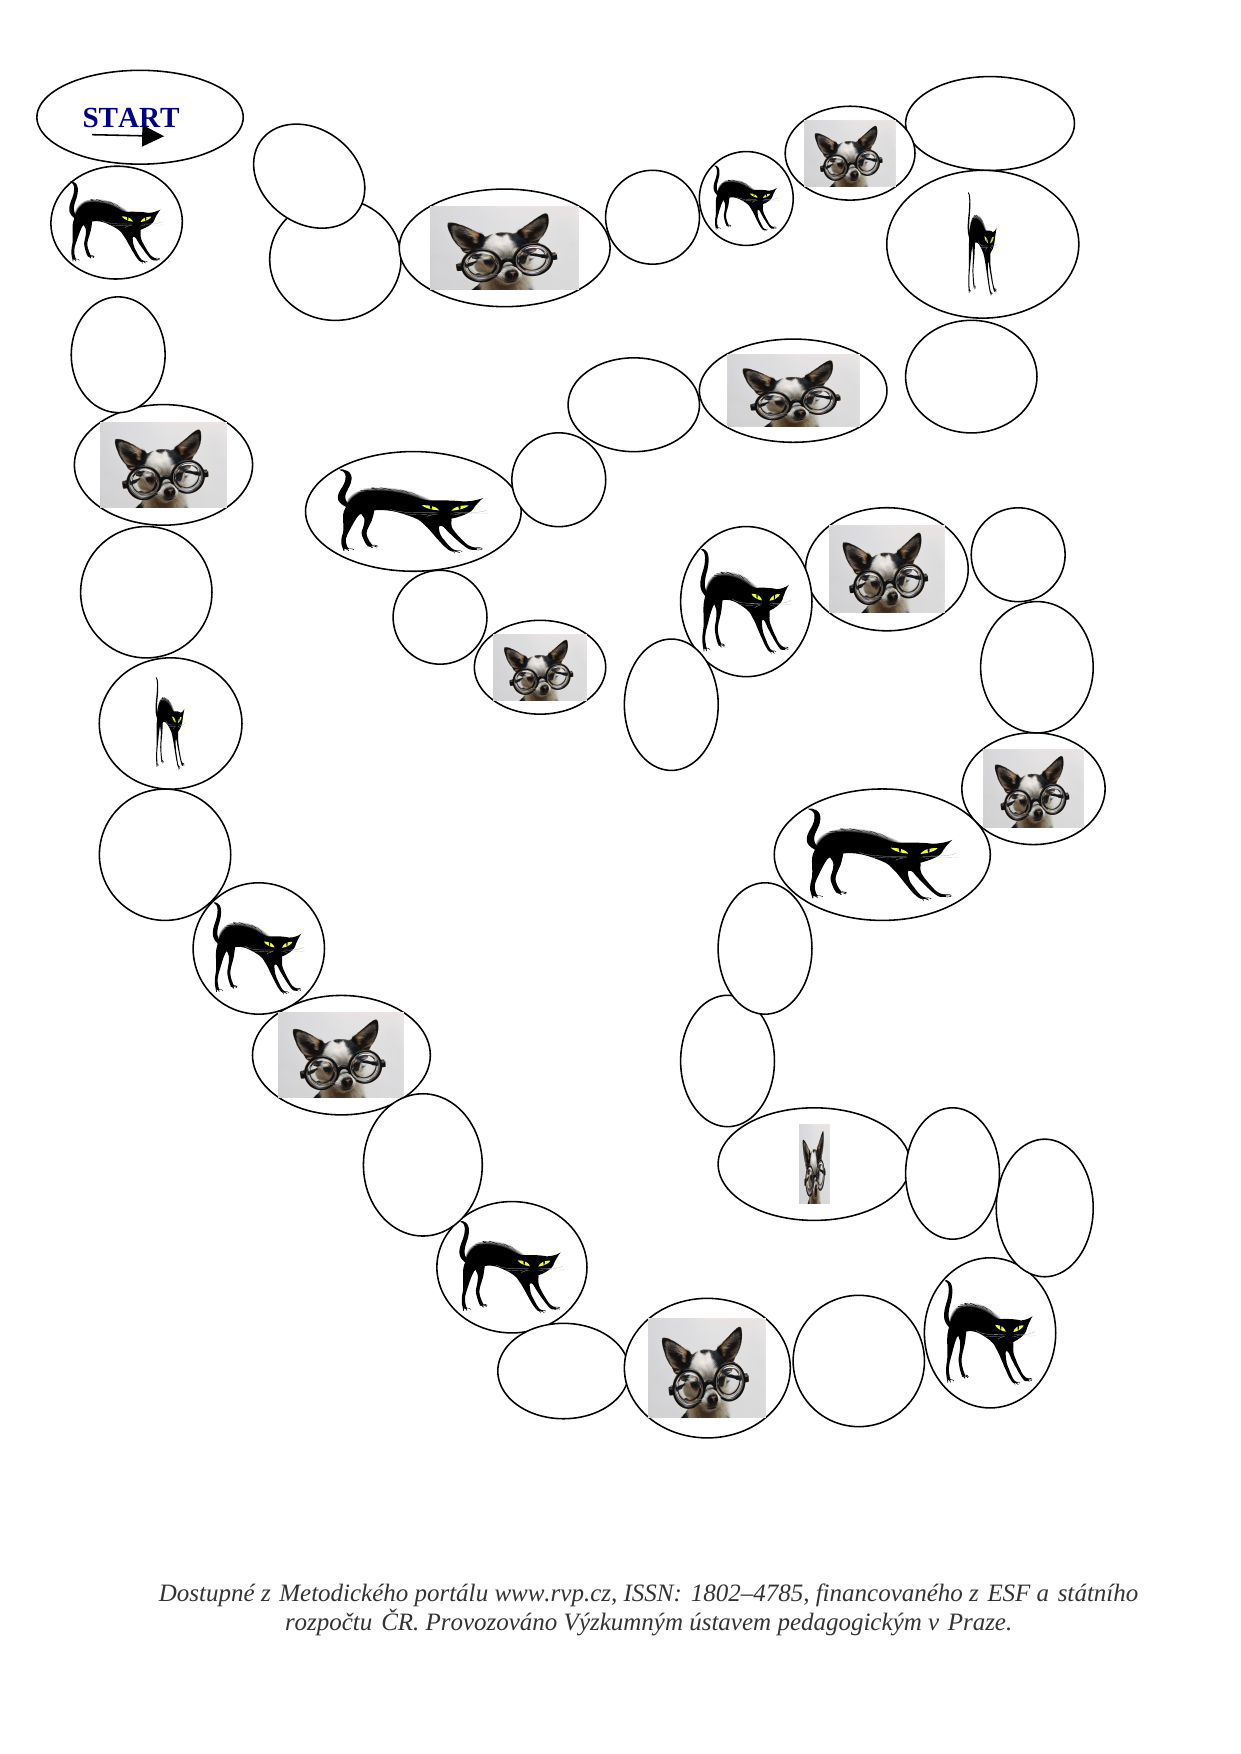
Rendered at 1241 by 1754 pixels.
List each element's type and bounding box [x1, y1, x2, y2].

picture [430, 206, 579, 290]
picture [983, 749, 1084, 828]
picture [493, 634, 587, 701]
picture [727, 354, 860, 427]
picture [648, 1318, 766, 1418]
picture [100, 422, 227, 508]
picture [278, 1012, 404, 1098]
picture [829, 525, 945, 613]
picture [804, 120, 896, 187]
picture [799, 1124, 830, 1204]
